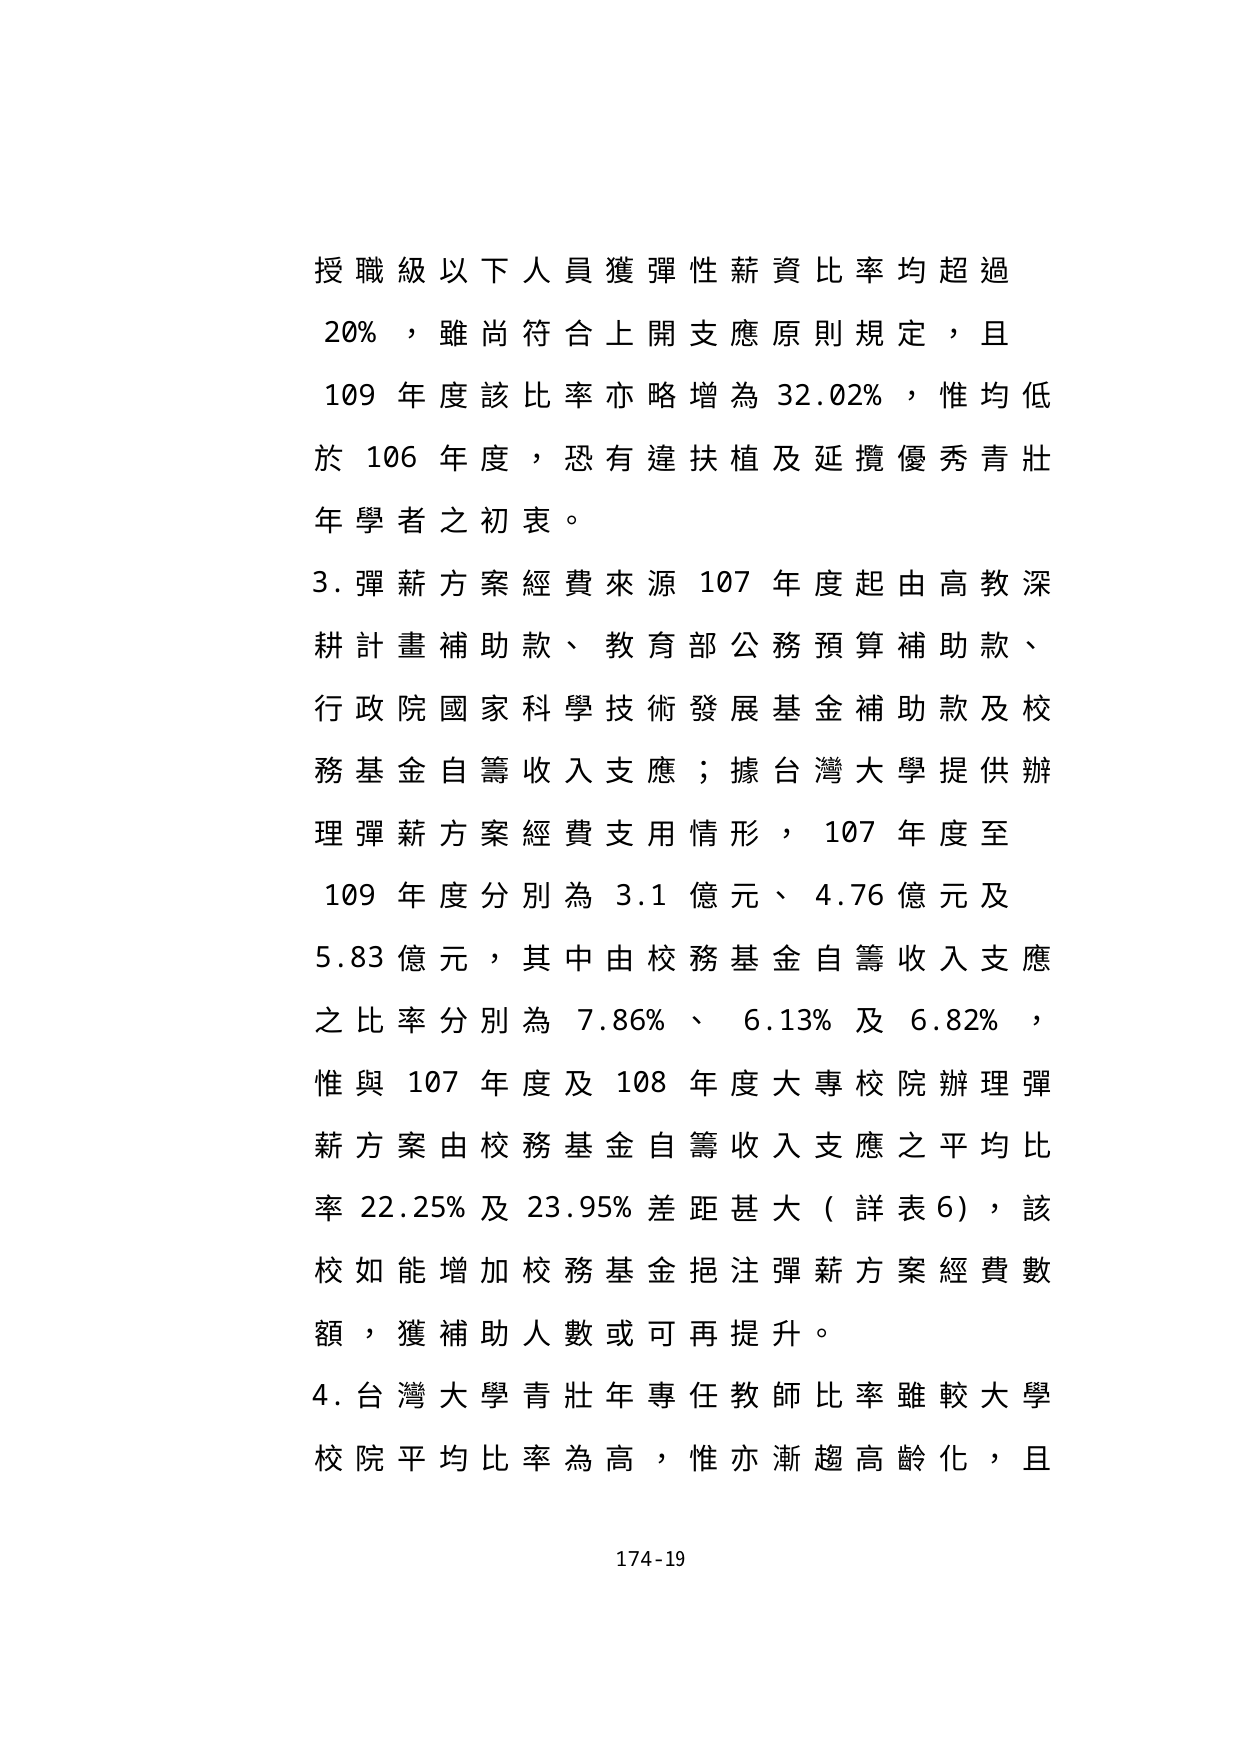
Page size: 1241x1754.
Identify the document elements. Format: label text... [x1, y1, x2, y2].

text 4.台灣大學青壯年專任教師比率雖較大學校院平均比率為高，惟亦漸趨高齡化，且副教授職級以下人員所獲彈薪資源雖有提升，惟仍較大專校院平均比率為低，鑒於該校彈薪財源由校務基金支應比率不高，允宜提供青壯年學者充足資源及完善之教學研究環境，俾提升研究潛能及留住人才。 [271, 1352, 1058, 1477]
text 3.彈薪方案經費來源107年度起由高教深耕計畫補助款、教育部公務預算補助款、行政院國家科學技術發展基金補助款及校務基金自籌收入支應；據台灣大學提供辦理彈薪方案經費支用情形，107年度至109年度分別為3.1億元、4.76億元及5.83億元，其中由校務基金自籌收入支應之比率分別為7.86%、6.13%及6.82%，惟與107年度及108年度大專校院辦理彈薪方案由校務基金自籌收入支應之平均比率22.25%及23.95%差距甚大(詳表6)，該校如能增加校務基金挹注彈薪方案經費數額，獲補助人數或可再提升。 [271, 540, 1058, 1352]
text 2.為提升我國教學及研究能量，99年度起推動「延攬及留住大專校院特殊優秀人才實施彈性薪資方案」(以下稱彈薪方案)，係藉由實施彈性薪資獲致實質薪資差別化，達到留任優秀教研人才目的；而教育部為扶植及延攬優秀青壯年學者，107年度起要求各校於校內彈性薪資規定中，必需針對副教授職級以下獲彈薪人數訂定一定比率，以確保青壯年學者能獲彈性薪資資源。台灣大學所訂之「研攬及留住特殊優秀人才彈性薪資暨獎勵補助支應原則」雖已增訂副教授以下職級每年獲獎勵人數比率需達20%以上之規定，然據該校提供近年度各職級人員獲彈薪人數比率顯示，108年度副教授職級以下人員獲彈薪比率為30.35%，較106年度及107年度41.46%及30.99%少，亦遠低於108學年度大專校院副教授職級以下人員獲彈薪平均比率48.23%(詳表5)。107年度及108年度副教授職級以下人員獲彈性薪資比率均超過20%，雖尚符合上開支應原則規定，且109年度該比率亦略增為32.02%，惟均低於106年度，恐有違扶植及延攬優秀青壯年學者之初衷。 [271, 227, 1058, 540]
